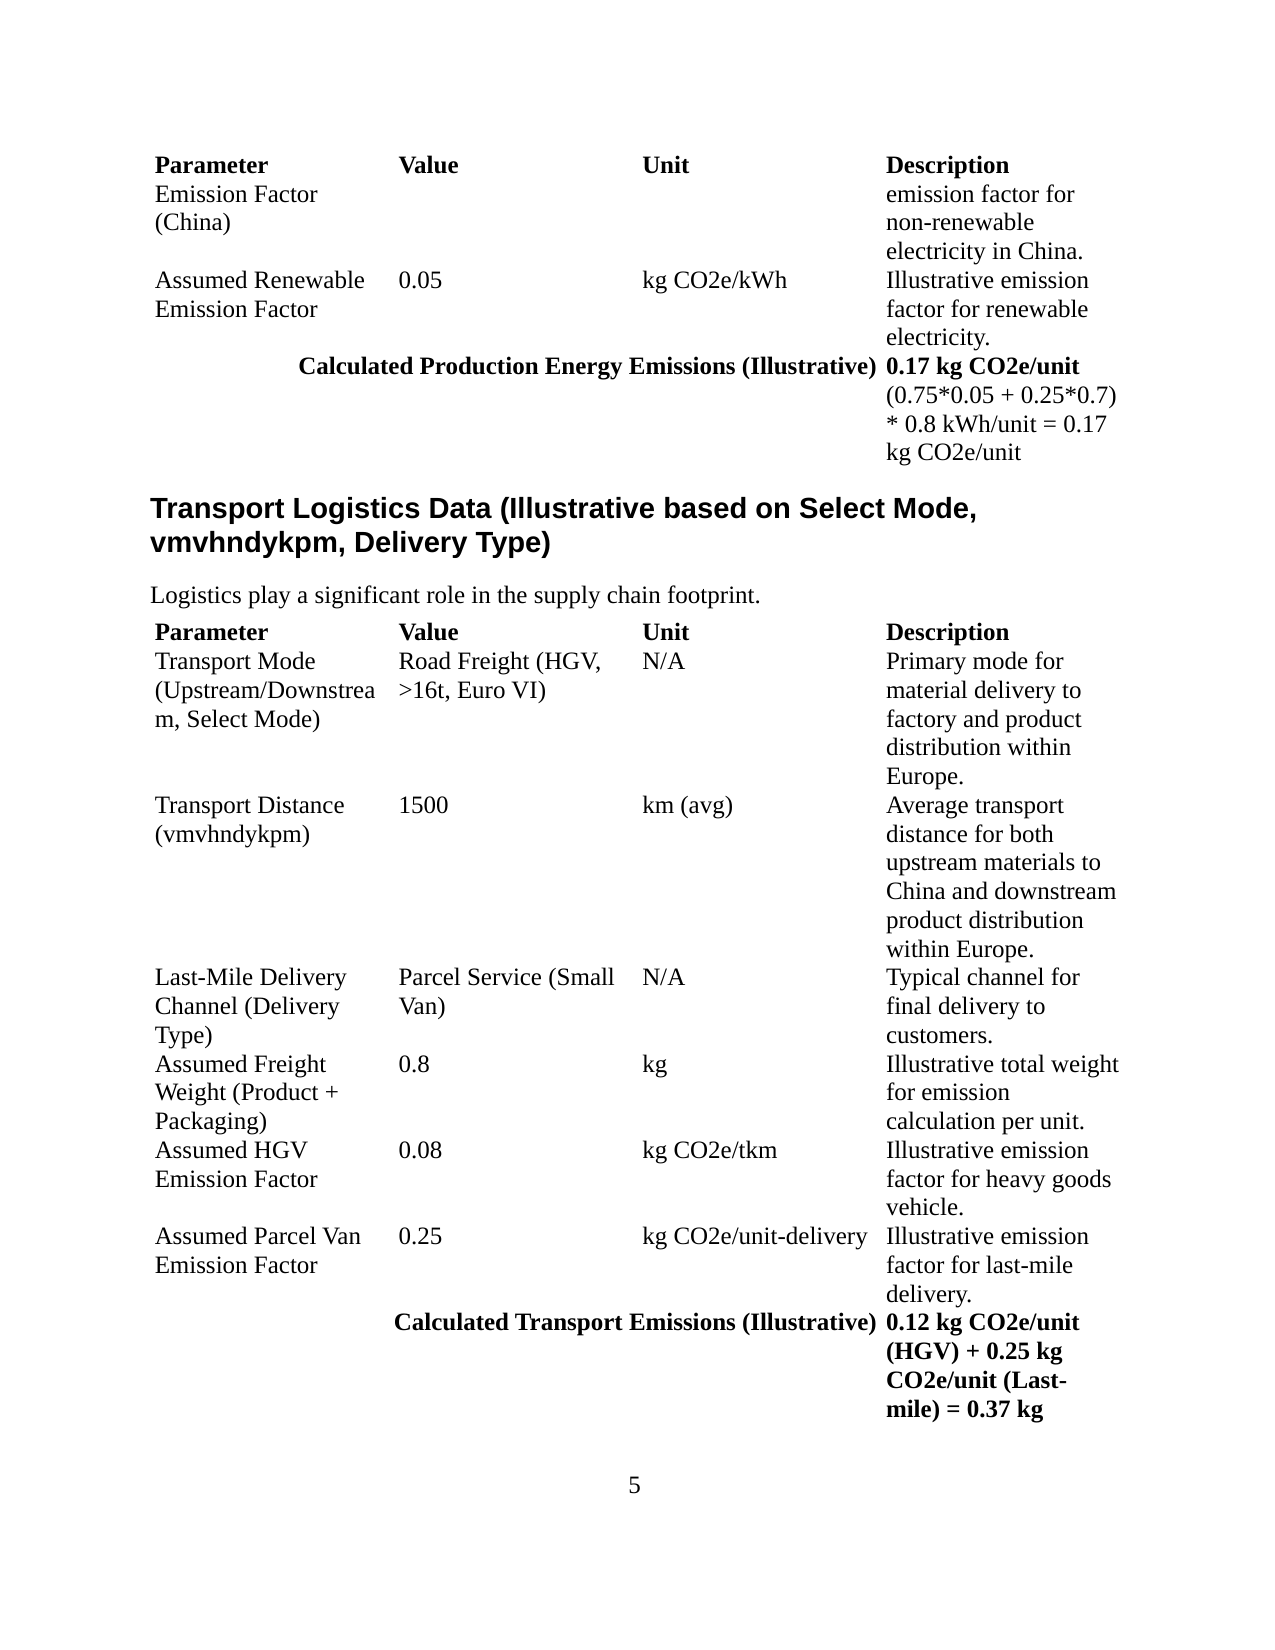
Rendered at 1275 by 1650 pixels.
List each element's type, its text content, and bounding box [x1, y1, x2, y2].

table_cell emission factor for non-renewable electricity in China. [881, 179, 1125, 265]
table_cell Assumed HGV Emission Factor [150, 1135, 394, 1221]
table_cell kg CO2e/kWh [638, 265, 881, 351]
table_cell [394, 179, 637, 265]
table_cell Assumed Renewable Emission Factor [150, 265, 394, 351]
subtitle Transport Logistics Data (Illustrative based on Select Mode, vmvhndykpm, Delivery Type) [150, 491, 1125, 558]
table_cell 0.8 [394, 1049, 637, 1135]
table_cell kg [638, 1049, 881, 1135]
table_cell Average transport distance for both upstream materials to China and downstream product distribution within Europe. [881, 790, 1125, 962]
table_cell Calculated Production Energy Emissions (Illustrative) [150, 351, 881, 466]
table_cell [638, 179, 881, 265]
table_cell kg CO2e/unit-delivery [638, 1221, 881, 1307]
table_cell km (avg) [638, 790, 881, 962]
table_header Value [394, 618, 637, 646]
table_cell Transport Mode (Upstream/Downstream, Select Mode) [150, 646, 394, 790]
table_header Unit [638, 618, 881, 646]
table_cell Transport Distance (vmvhndykpm) [150, 790, 394, 962]
table_header Value [394, 150, 637, 179]
table_cell Typical channel for final delivery to customers. [881, 963, 1125, 1049]
table_cell Primary mode for material delivery to factory and product distribution within Europe. [881, 646, 1125, 790]
table_cell Illustrative total weight for emission calculation per unit. [881, 1049, 1125, 1135]
table_cell Illustrative emission factor for last-mile delivery. [881, 1221, 1125, 1307]
table_cell N/A [638, 646, 881, 790]
table_cell 0.12 kg CO2e/unit (HGV) + 0.25 kg CO2e/unit (Last-mile) = 0.37 kg [881, 1308, 1125, 1422]
table_cell 0.17 kg CO2e/unit (0.75*0.05 + 0.25*0.7) * 0.8 kWh/unit = 0.17 kg CO2e/unit [881, 351, 1125, 466]
table_cell 0.05 [394, 265, 637, 351]
table_header Parameter [150, 150, 394, 179]
table_cell 1500 [394, 790, 637, 962]
table_cell Calculated Transport Emissions (Illustrative) [150, 1308, 881, 1422]
table_cell Road Freight (HGV, >16t, Euro VI) [394, 646, 637, 790]
text Logistics play a significant role in the supply chain footprint. [150, 580, 1125, 608]
table_cell N/A [638, 963, 881, 1049]
table_header Parameter [150, 618, 394, 646]
table_header Description [881, 150, 1125, 179]
table_cell Assumed Parcel Van Emission Factor [150, 1221, 394, 1307]
table_cell Emission Factor (China) [150, 179, 394, 265]
table_header Description [881, 618, 1125, 646]
table_cell Assumed Freight Weight (Product + Packaging) [150, 1049, 394, 1135]
table_cell 0.08 [394, 1135, 637, 1221]
table_header Unit [638, 150, 881, 179]
table_cell Illustrative emission factor for renewable electricity. [881, 265, 1125, 351]
table_cell Last-Mile Delivery Channel (Delivery Type) [150, 963, 394, 1049]
table_cell Illustrative emission factor for heavy goods vehicle. [881, 1135, 1125, 1221]
table_cell Parcel Service (Small Van) [394, 963, 637, 1049]
table_cell kg CO2e/tkm [638, 1135, 881, 1221]
table_cell 0.25 [394, 1221, 637, 1307]
